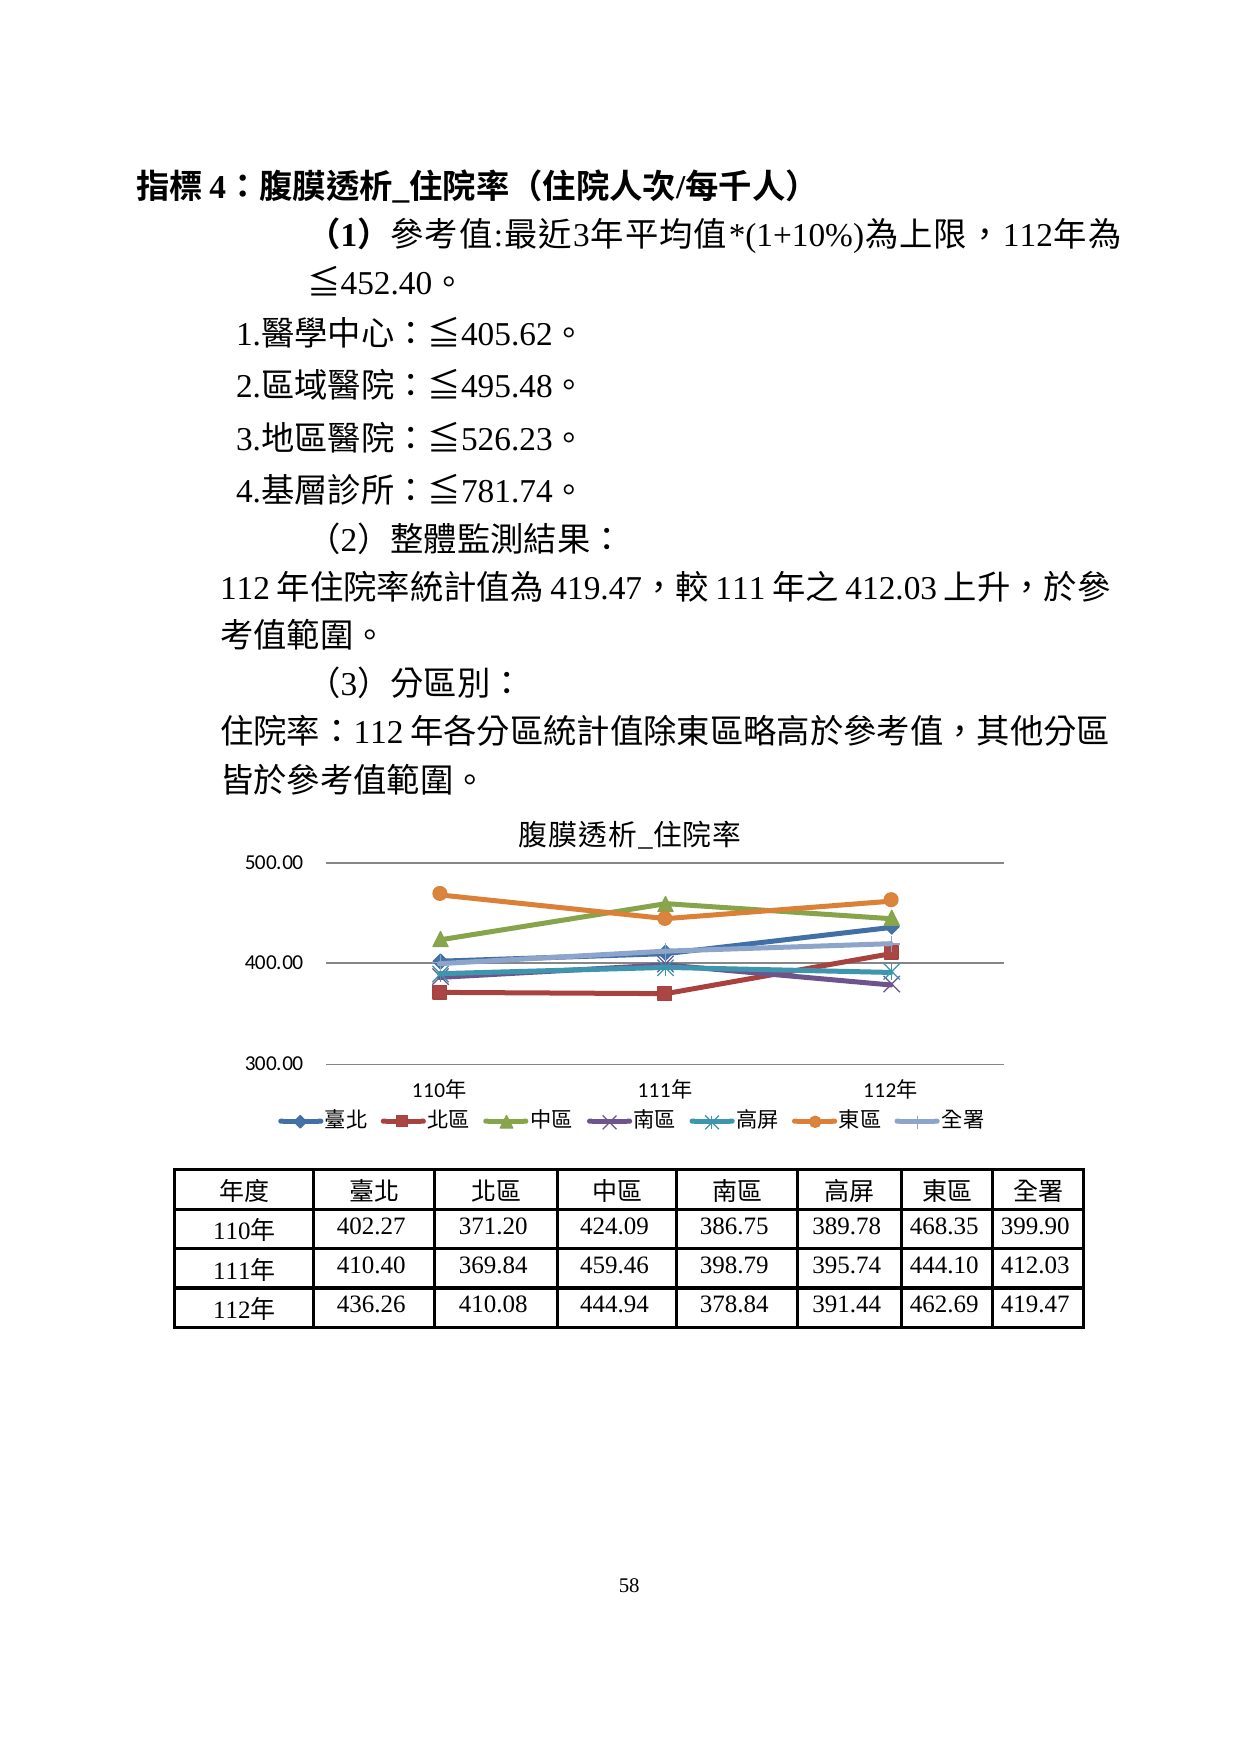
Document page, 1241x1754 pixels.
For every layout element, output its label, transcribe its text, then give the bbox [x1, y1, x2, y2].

table_cell 110年 [176, 1211, 312, 1247]
text 住院率：112年各分區統計值除東區略高於參考值，其他分區皆於參考值範圍。 [220, 705, 1111, 802]
list 參考值:最近3年平均值*(1+10%)為上限，112年為≦452.40。 [307, 208, 1122, 304]
table_header 全署 [994, 1171, 1082, 1208]
table_cell 410.40 [315, 1250, 433, 1286]
table_cell 444.10 [903, 1250, 991, 1286]
table_cell 410.08 [436, 1290, 556, 1326]
table_header 年度 [176, 1171, 312, 1208]
table_cell 399.90 [994, 1211, 1082, 1247]
table_cell 424.09 [559, 1211, 675, 1247]
table_header 中區 [559, 1171, 675, 1208]
table_cell 395.74 [799, 1250, 900, 1286]
table_cell 412.03 [994, 1250, 1082, 1286]
table_cell 398.79 [678, 1250, 796, 1286]
table_cell 462.69 [903, 1290, 991, 1326]
table_cell 386.75 [678, 1211, 796, 1247]
table_cell 112年 [176, 1290, 312, 1326]
table_cell 371.20 [436, 1211, 556, 1247]
table_cell 369.84 [436, 1250, 556, 1286]
table_cell 111年 [176, 1250, 312, 1286]
table_header 臺北 [315, 1171, 433, 1208]
table_cell 391.44 [799, 1290, 900, 1326]
table_header 高屏 [799, 1171, 900, 1208]
text 3.地區醫院：≦526.23。 [236, 408, 1111, 460]
table_cell 378.84 [678, 1290, 796, 1326]
table_cell 468.35 [903, 1211, 991, 1247]
text 4.基層診所：≦781.74。 [236, 460, 1111, 512]
table_cell 436.26 [315, 1290, 433, 1326]
text 1.醫學中心：≦405.62。 [236, 304, 1111, 356]
table_header 東區 [903, 1171, 991, 1208]
text 2.區域醫院：≦495.48。 [236, 356, 1111, 408]
table_cell 459.46 [559, 1250, 675, 1286]
text 112年住院率統計值為419.47，較111年之412.03上升，於參考值範圍。 [220, 561, 1111, 657]
list 整體監測結果： [307, 512, 1122, 561]
table_cell 419.47 [994, 1290, 1082, 1326]
table_cell 402.27 [315, 1211, 433, 1247]
subtitle 指標4：腹膜透析_住院率（住院人次/每千人） [136, 159, 1122, 208]
list 分區別： [307, 657, 1122, 705]
table_cell 389.78 [799, 1211, 900, 1247]
table_header 南區 [678, 1171, 796, 1208]
table_header 北區 [436, 1171, 556, 1208]
table_cell 444.94 [559, 1290, 675, 1326]
